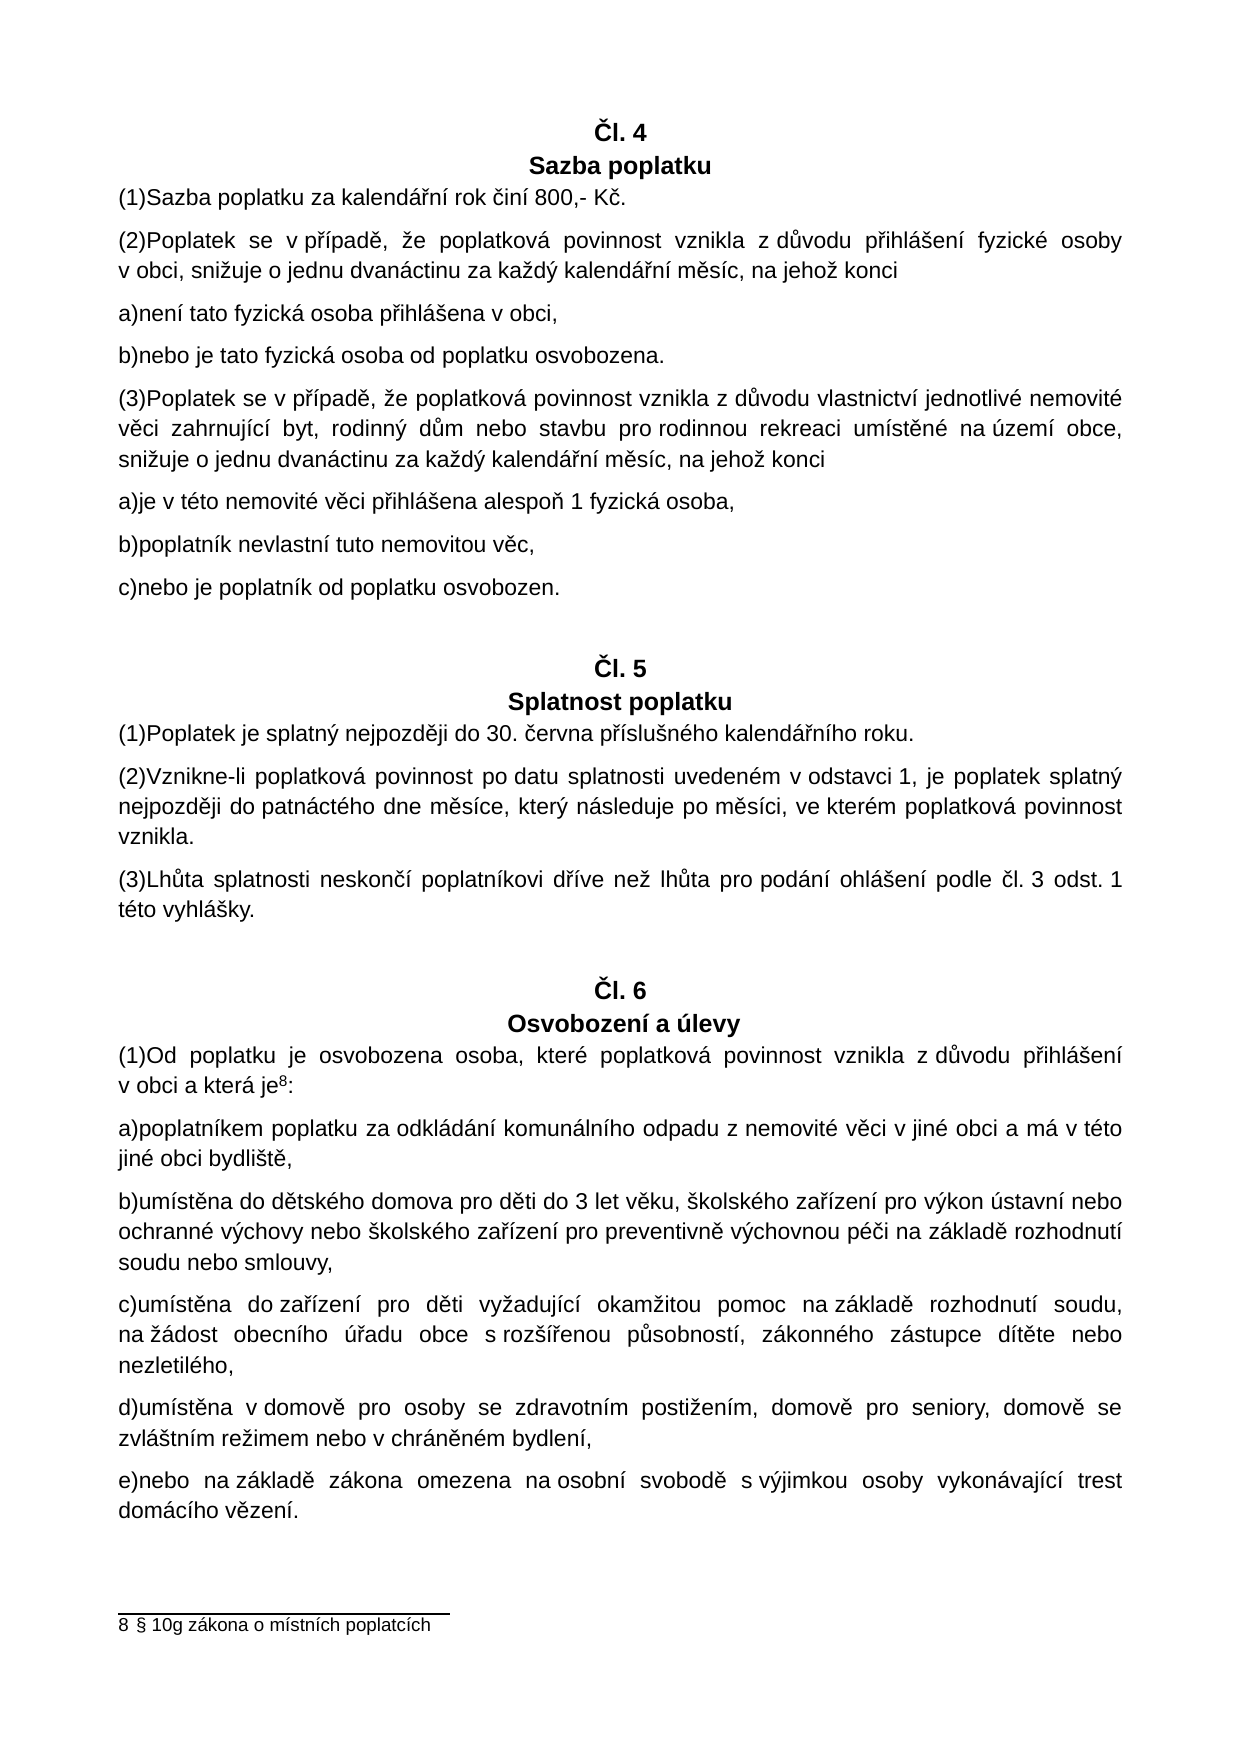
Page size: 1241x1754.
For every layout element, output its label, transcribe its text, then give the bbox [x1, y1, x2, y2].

list § 10g zákona o místních poplatcích [118, 1614, 1122, 1635]
list je v této nemovité věci přihlášena alespoň 1 fyzická osoba, [118, 488, 1122, 515]
list Vznikne-li poplatková povinnost po datu splatnosti uvedeném v odstavci 1, je poplatek splatný nejpozději do patnáctého dne měsíce, který následuje po měsíci, ve kterém poplatková povinnost vznikla. [118, 763, 1122, 849]
list umístěna do dětského domova pro děti do 3 let věku, školského zařízení pro výkon ústavní nebo ochranné výchovy nebo školského zařízení pro preventivně výchovnou péči na základě rozhodnutí soudu nebo smlouvy, [118, 1188, 1122, 1275]
list nebo je poplatník od poplatku osvobozen. [118, 574, 1122, 600]
subtitle Čl. 5 Splatnost poplatku [118, 654, 1122, 716]
list Poplatek je splatný nejpozději do 30. června příslušného kalendářního roku. [118, 720, 1122, 746]
list nebo na základě zákona omezena na osobní svobodě s výjimkou osoby vykonávající trest domácího vězení. [118, 1467, 1122, 1524]
list umístěna v domově pro osoby se zdravotním postižením, domově pro seniory, domově se zvláštním režimem nebo v chráněném bydlení, [118, 1394, 1122, 1451]
list umístěna do zařízení pro děti vyžadující okamžitou pomoc na základě rozhodnutí soudu, na žádost obecního úřadu obce s rozšířenou působností, zákonného zástupce dítěte nebo nezletilého, [118, 1291, 1122, 1378]
list nebo je tato fyzická osoba od poplatku osvobozena. [118, 342, 1122, 369]
list Sazba poplatku za kalendářní rok činí 800,- Kč. [118, 184, 1122, 211]
list není tato fyzická osoba přihlášena v obci, [118, 300, 1122, 326]
list poplatníkem poplatku za odkládání komunálního odpadu z nemovité věci v jiné obci a má v této jiné obci bydliště, [118, 1115, 1122, 1172]
subtitle Čl. 4 Sazba poplatku [118, 118, 1122, 180]
list Poplatek se v případě, že poplatková povinnost vznikla z důvodu přihlášení fyzické osoby v obci, snižuje o jednu dvanáctinu za každý kalendářní měsíc, na jehož konci [118, 227, 1122, 283]
list Poplatek se v případě, že poplatková povinnost vznikla z důvodu vlastnictví jednotlivé nemovité věci zahrnující byt, rodinný dům nebo stavbu pro rodinnou rekreaci umístěné na území obce, snižuje o jednu dvanáctinu za každý kalendářní měsíc, na jehož konci [118, 385, 1122, 472]
list Lhůta splatnosti neskončí poplatníkovi dříve než lhůta pro podání ohlášení podle čl. 3 odst. 1 této vyhlášky. [118, 866, 1122, 922]
subtitle Čl. 6 Osvobození a úlevy [118, 976, 1122, 1038]
list Od poplatku je osvobozena osoba, které poplatková povinnost vznikla z důvodu přihlášení v obci a která je: [118, 1042, 1122, 1099]
list poplatník nevlastní tuto nemovitou věc, [118, 531, 1122, 557]
